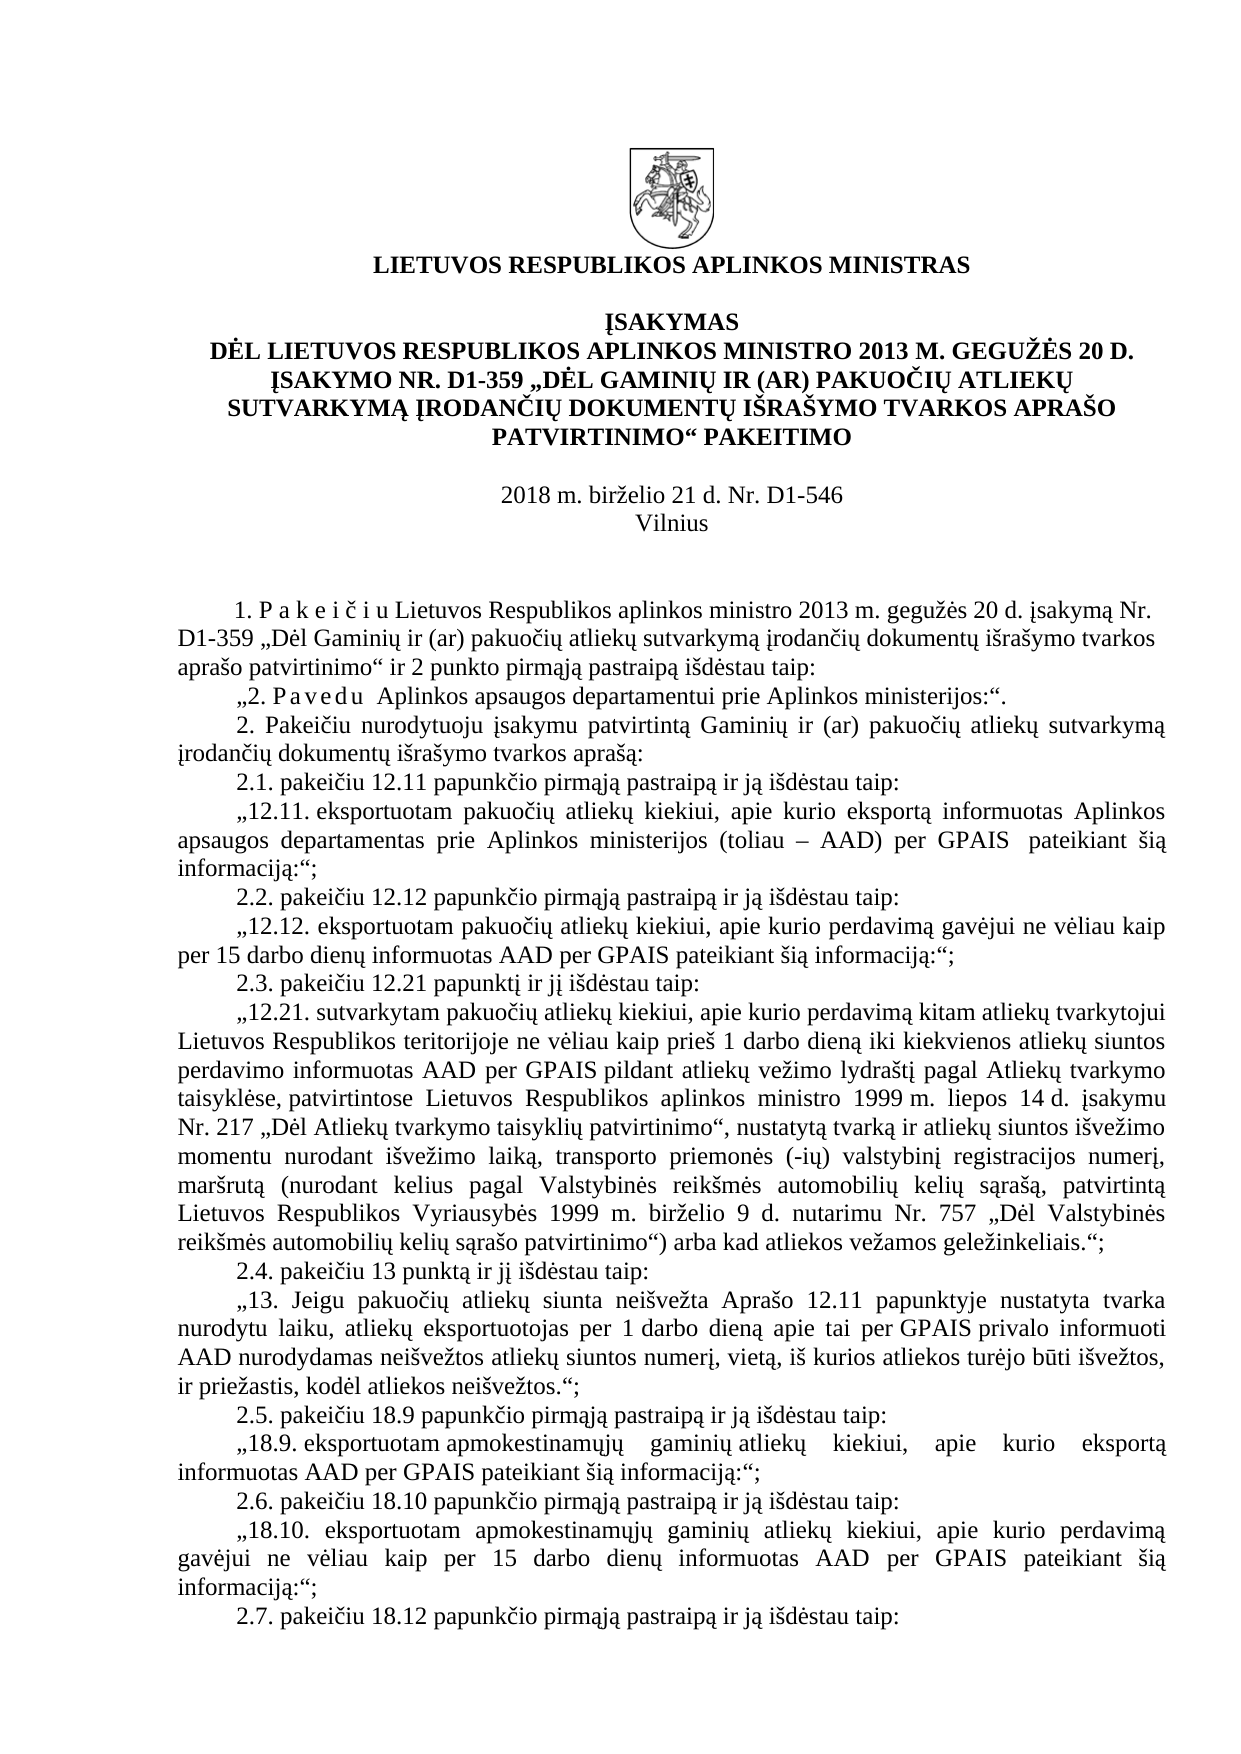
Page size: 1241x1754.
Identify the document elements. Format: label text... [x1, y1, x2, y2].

text 2.1. pakeičiu 12.11 papunkčio pirmąją pastraipą ir ją išdėstau taip: [177, 767, 1166, 796]
text „2. Pavedu Aplinkos apsaugos departamentui prie Aplinkos ministerijos:“. [177, 681, 1166, 710]
text 2.2. pakeičiu 12.12 papunkčio pirmąją pastraipą ir ją išdėstau taip: [177, 882, 1166, 911]
text 2018 m. birželio 21 d. Nr. D1-546 [177, 480, 1166, 508]
text „18.9. eksportuotam apmokestinamųjų gaminių atliekų kiekiui, apie kurio eksportą informuotas AAD per GPAIS pateikiant šią informaciją:“; [177, 1428, 1166, 1486]
text Vilnius [177, 508, 1166, 537]
text „12.12. eksportuotam pakuočių atliekų kiekiui, apie kurio perdavimą gavėjui ne vėliau kaip per 15 darbo dienų informuotas AAD per GPAIS pateikiant šią informaciją:“; [177, 911, 1166, 968]
text „18.10. eksportuotam apmokestinamųjų gaminių atliekų kiekiui, apie kurio perdavimą gavėjui ne vėliau kaip per 15 darbo dienų informuotas AAD per GPAIS pateikiant šią informaciją:“; [177, 1515, 1166, 1601]
text 2. Pakeičiu nurodytuoju įsakymu patvirtintą Gaminių ir (ar) pakuočių atliekų sutvarkymą įrodančių dokumentų išrašymo tvarkos aprašą: [177, 710, 1166, 767]
text 2.7. pakeičiu 18.12 papunkčio pirmąją pastraipą ir ją išdėstau taip: [177, 1601, 1166, 1630]
text 1. P a k e i č i u Lietuvos Respublikos aplinkos ministro 2013 m. gegužės 20 d. įsakymą Nr. D1-359 „Dėl Gaminių ir (ar) pakuočių atliekų sutvarkymą įrodančių dokumentų išrašymo tvarkos aprašo patvirtinimo“ ir 2 punkto pirmąją pastraipą išdėstau taip: [177, 595, 1166, 681]
text ĮSAKYMAS [177, 307, 1166, 336]
text „12.11. eksportuotam pakuočių atliekų kiekiui, apie kurio eksportą informuotas Aplinkos apsaugos departamentas prie Aplinkos ministerijos (toliau – AAD) per GPAIS pateikiant šią informaciją:“; [177, 796, 1166, 882]
text DĖL LIETUVOS RESPUBLIKOS APLINKOS MINISTRO 2013 M. GEGUŽĖS 20 D. ĮSAKYMO NR. D1-359 „DĖL GAMINIŲ IR (AR) PAKUOČIŲ ATLIEKŲ SUTVARKYMĄ ĮRODANČIŲ DOKUMENTŲ IŠRAŠYMO TVARKOS APRAŠO PATVIRTINIMO“ PAKEITIMO [177, 336, 1166, 451]
text 2.4. pakeičiu 13 punktą ir jį išdėstau taip: [177, 1256, 1166, 1285]
text „13. Jeigu pakuočių atliekų siunta neišvežta Aprašo 12.11 papunktyje nustatyta tvarka nurodytu laiku, atliekų eksportuotojas per 1 darbo dieną apie tai per GPAIS privalo informuoti AAD nurodydamas neišvežtos atliekų siuntos numerį, vietą, iš kurios atliekos turėjo būti išvežtos, ir priežastis, kodėl atliekos neišvežtos.“; [177, 1285, 1166, 1400]
text 2.6. pakeičiu 18.10 papunkčio pirmąją pastraipą ir ją išdėstau taip: [177, 1486, 1166, 1515]
text „12.21. sutvarkytam pakuočių atliekų kiekiui, apie kurio perdavimą kitam atliekų tvarkytojui Lietuvos Respublikos teritorijoje ne vėliau kaip prieš 1 darbo dieną iki kiekvienos atliekų siuntos perdavimo informuotas AAD per GPAIS pildant atliekų vežimo lydraštį pagal Atliekų tvarkymo taisyklėse, patvirtintose Lietuvos Respublikos aplinkos ministro 1999 m. liepos 14 d. įsakymu Nr. 217 „Dėl Atliekų tvarkymo taisyklių patvirtinimo“, nustatytą tvarką ir atliekų siuntos išvežimo momentu nurodant išvežimo laiką, transporto priemonės (-ių) valstybinį registracijos numerį, maršrutą (nurodant kelius pagal Valstybinės reikšmės automobilių kelių sąrašą, patvirtintą Lietuvos Respublikos Vyriausybės 1999 m. birželio 9 d. nutarimu Nr. 757 „Dėl Valstybinės reikšmės automobilių kelių sąrašo patvirtinimo“) arba kad atliekos vežamos geležinkeliais.“; [177, 997, 1166, 1256]
text LIETUVOS RESPUBLIKOS APLINKOS MINISTRAS [177, 250, 1166, 278]
text 2.3. pakeičiu 12.21 papunktį ir jį išdėstau taip: [177, 968, 1166, 997]
text 2.5. pakeičiu 18.9 papunkčio pirmąją pastraipą ir ją išdėstau taip: [177, 1400, 1166, 1428]
